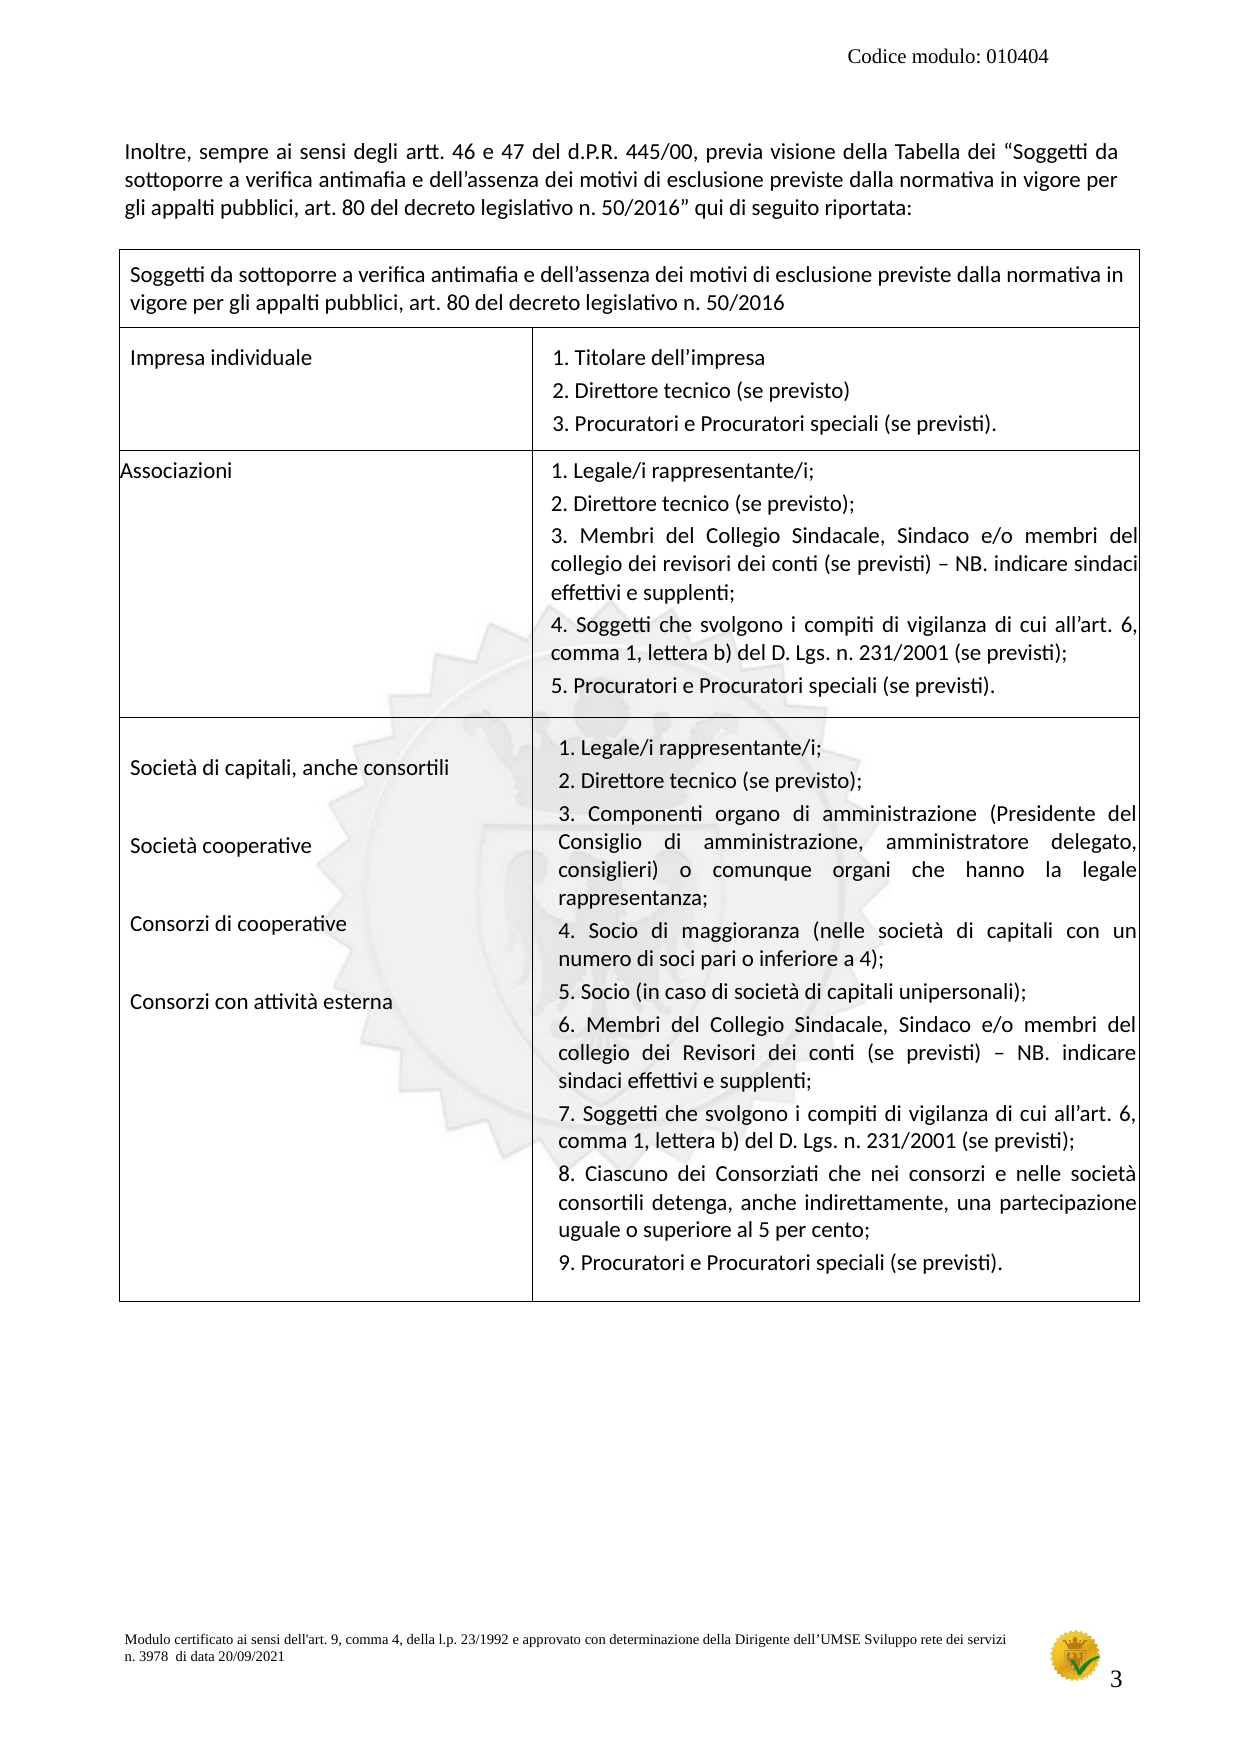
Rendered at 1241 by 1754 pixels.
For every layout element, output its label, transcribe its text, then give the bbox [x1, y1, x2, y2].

text Inoltre, sempre ai sensi degli artt. 46 e 47 del d.P.R. 445/00, previa visione della Tabella dei “Soggetti da sottoporre a verifica antimafia e dell’assenza dei motivi di esclusione previste dalla normativa in vigore per gli appalti pubblici, art. 80 del decreto legislativo n. 50/2016” qui di seguito riportata: [124, 137, 1119, 221]
table_cell Società di capitali, anche consortili Società cooperative Consorzi di cooperative Consorzi con attività esterna [120, 718, 532, 1301]
table_header Soggetti da sottoporre a verifica antimafia e dell’assenza dei motivi di esclusione previste dalla normativa in vigore per gli appalti pubblici, art. 80 del decreto legislativo n. 50/2016 [120, 250, 1139, 327]
table_cell 1. Legale/i rappresentante/i; 2. Direttore tecnico (se previsto); 3. Membri del Collegio Sindacale, Sindaco e/o membri del collegio dei revisori dei conti (se previsti) – NB. indicare sindaci effettivi e supplenti; 4. Soggetti che svolgono i compiti di vigilanza di cui all’art. 6, comma 1, lettera b) del D. Lgs. n. 231/2001 (se previsti); 5. Procuratori e Procuratori speciali (se previsti). [533, 451, 1139, 717]
picture [124, 1302, 1122, 1713]
table_cell Associazioni [120, 451, 532, 717]
picture [124, 44, 1122, 249]
table_cell 1. Legale/i rappresentante/i; 2. Direttore tecnico (se previsto); 3. Componenti organo di amministrazione (Presidente del Consiglio di amministrazione, amministratore delegato, consiglieri) o comunque organi che hanno la legale rappresentanza; 4. Socio di maggioranza (nelle società di capitali con un numero di soci pari o inferiore a 4); 5. Socio (in caso di società di capitali unipersonali); 6. Membri del Collegio Sindacale, Sindaco e/o membri del collegio dei Revisori dei conti (se previsti) – NB. indicare sindaci effettivi e supplenti; 7. Soggetti che svolgono i compiti di vigilanza di cui all’art. 6, comma 1, lettera b) del D. Lgs. n. 231/2001 (se previsti); 8. Ciascuno dei Consorziati che nei consorzi e nelle società consortili detenga, anche indirettamente, una partecipazione uguale o superiore al 5 per cento; 9. Procuratori e Procuratori speciali (se previsti). [533, 718, 1139, 1301]
table_cell Impresa individuale [120, 328, 532, 450]
table_cell 1. Titolare dell’impresa 2. Direttore tecnico (se previsto) 3. Procuratori e Procuratori speciali (se previsti). [533, 328, 1139, 450]
